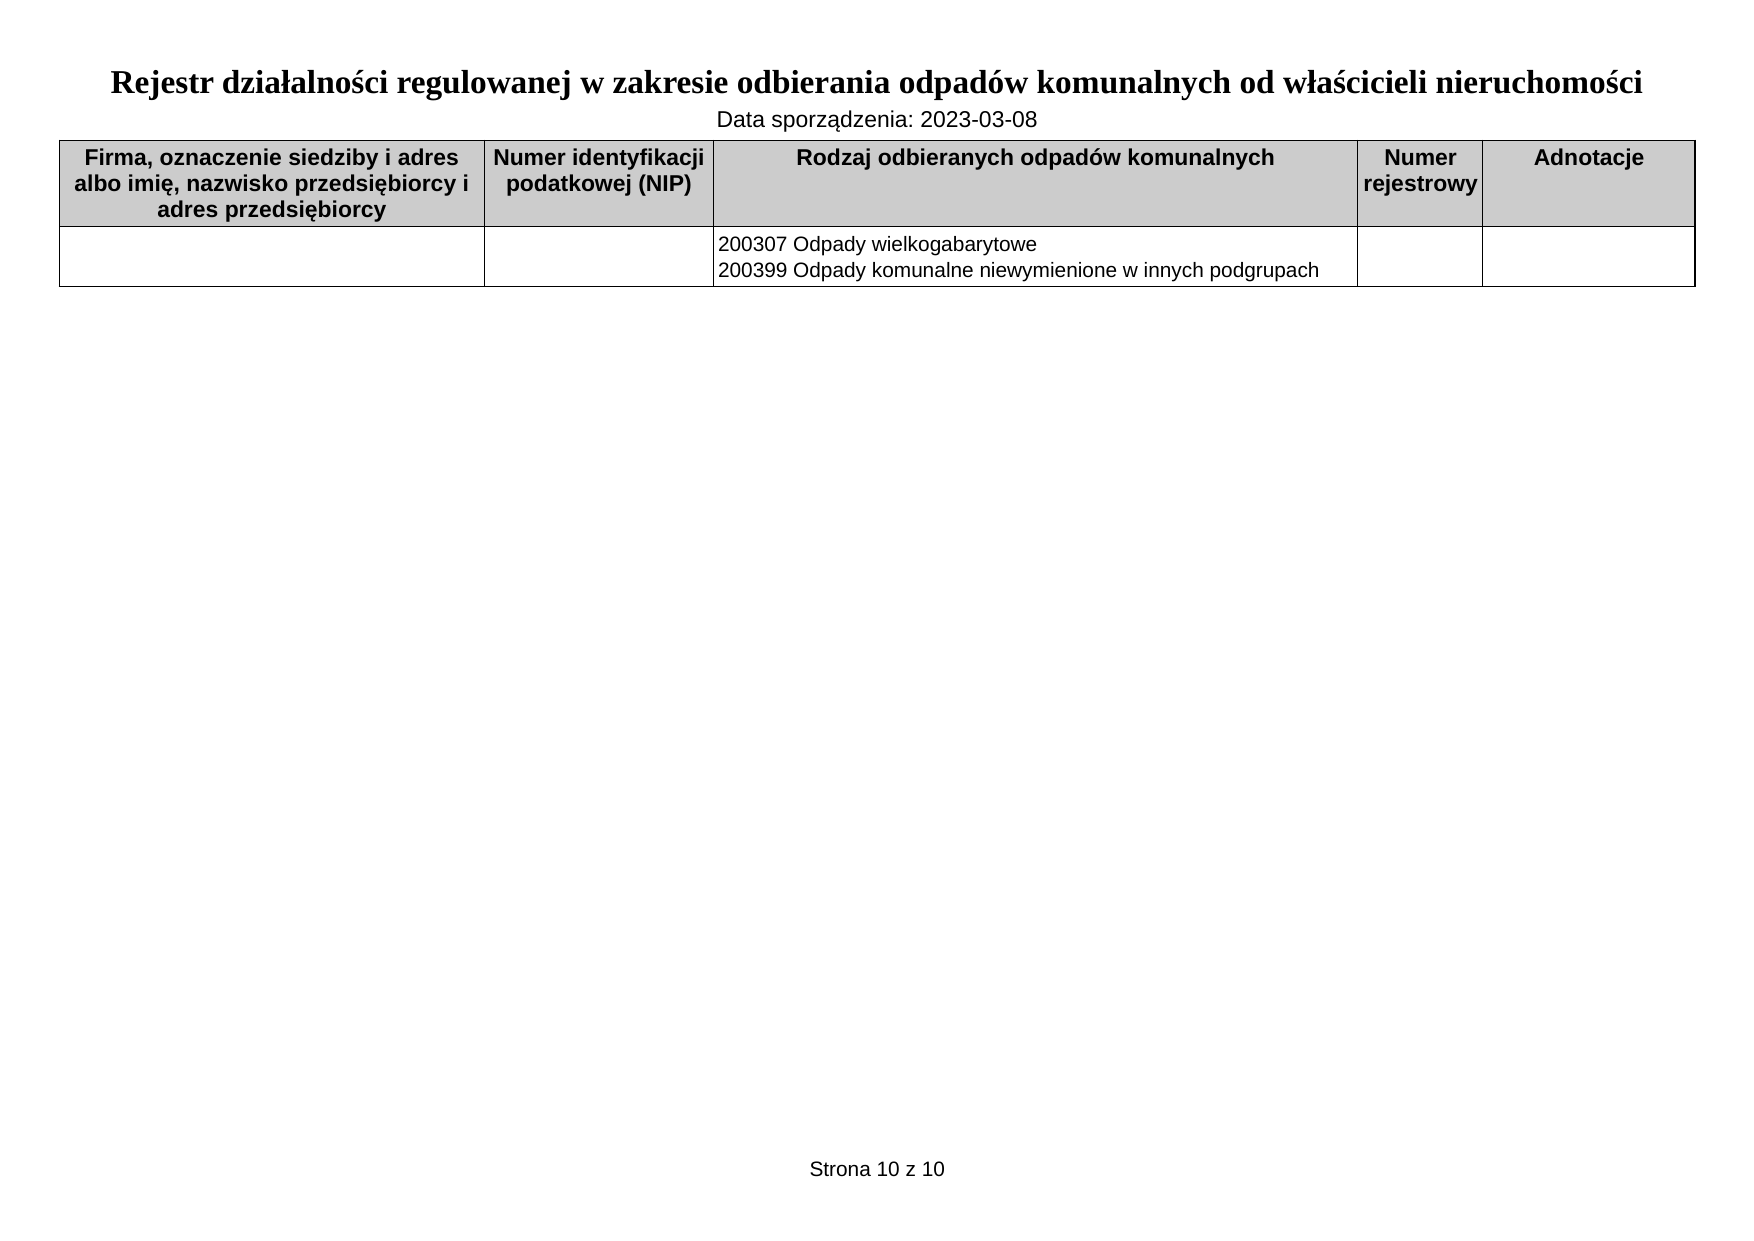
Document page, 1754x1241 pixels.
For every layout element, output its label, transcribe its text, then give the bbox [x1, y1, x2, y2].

table_cell Numer rejestrowy [1358, 141, 1482, 226]
table_cell 200307 Odpady wielkogabarytowe 200399 Odpady komunalne niewymienione w innych podgrupach [714, 227, 1357, 286]
table_cell Rodzaj odbieranych odpadów komunalnych [714, 141, 1357, 226]
table_cell [1358, 227, 1482, 286]
table_cell Numer identyfikacji podatkowej (NIP) [485, 141, 713, 226]
table_cell Firma, oznaczenie siedziby i adres albo imię, nazwisko przedsiębiorcy i adres przedsiębiorcy [60, 141, 484, 226]
table_cell [1483, 227, 1694, 286]
table_cell Adnotacje [1483, 141, 1694, 226]
table_header Rejestr działalności regulowanej w zakresie odbierania odpadów komunalnych od właścicieli nieruchomości Data sporządzenia: 2023-03-08 [59, 59, 1695, 139]
table_cell [485, 227, 713, 286]
table_cell [60, 227, 484, 286]
